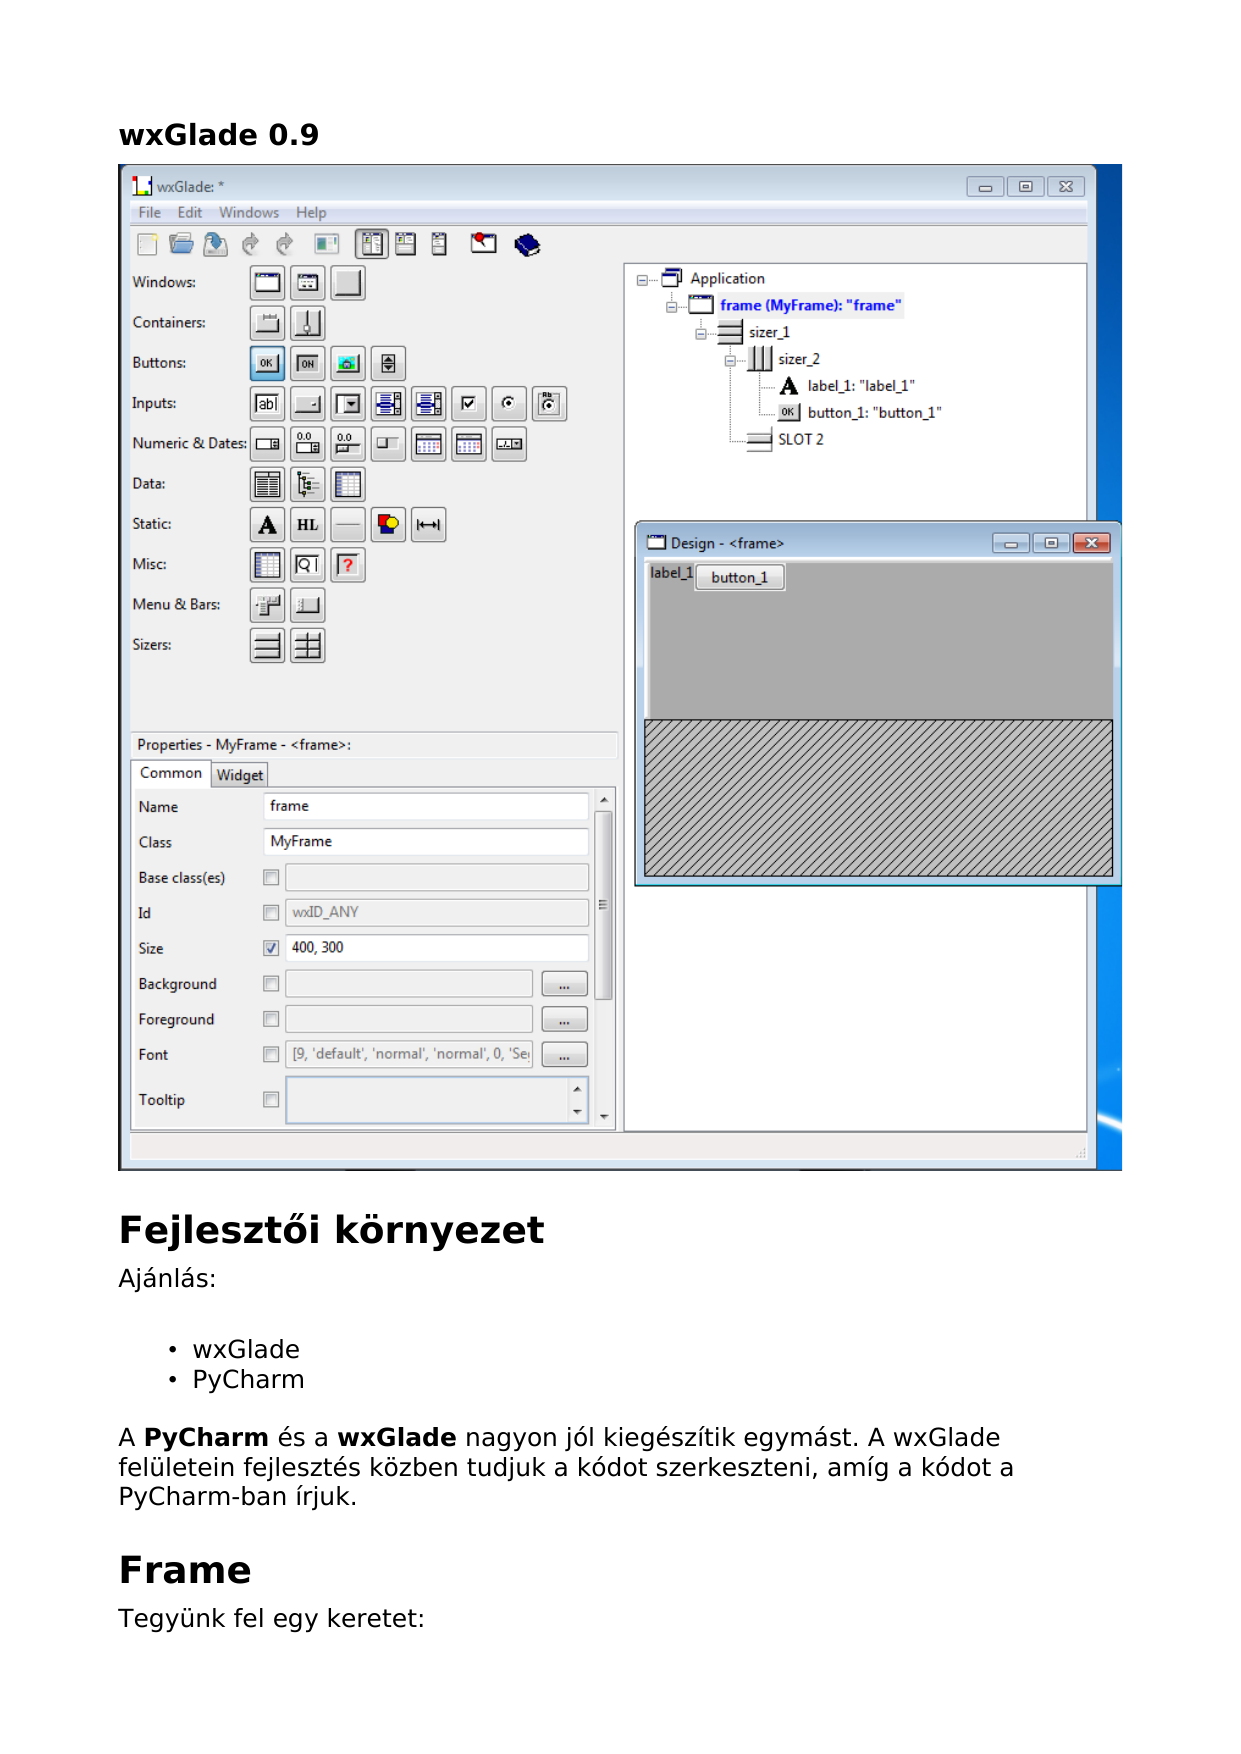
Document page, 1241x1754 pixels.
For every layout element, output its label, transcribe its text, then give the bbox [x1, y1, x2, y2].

text Tegyünk fel egy keretet: [118, 1605, 1122, 1634]
list wxGlade [177, 1336, 1122, 1365]
picture [118, 164, 1123, 1171]
list PyCharm [177, 1365, 1122, 1394]
subtitle Frame [118, 1548, 1122, 1592]
text A PyCharm és a wxGlade nagyon jól kiegészítik egymást. A wxGlade felületein fejlesztés közben tudjuk a kódot szerkeszteni, amíg a kódot a PyCharm-ban írjuk. [118, 1423, 1122, 1511]
subtitle Fejlesztői környezet [118, 1208, 1122, 1252]
subtitle wxGlade 0.9 [118, 118, 1122, 152]
text Ajánlás: [118, 1264, 1122, 1294]
